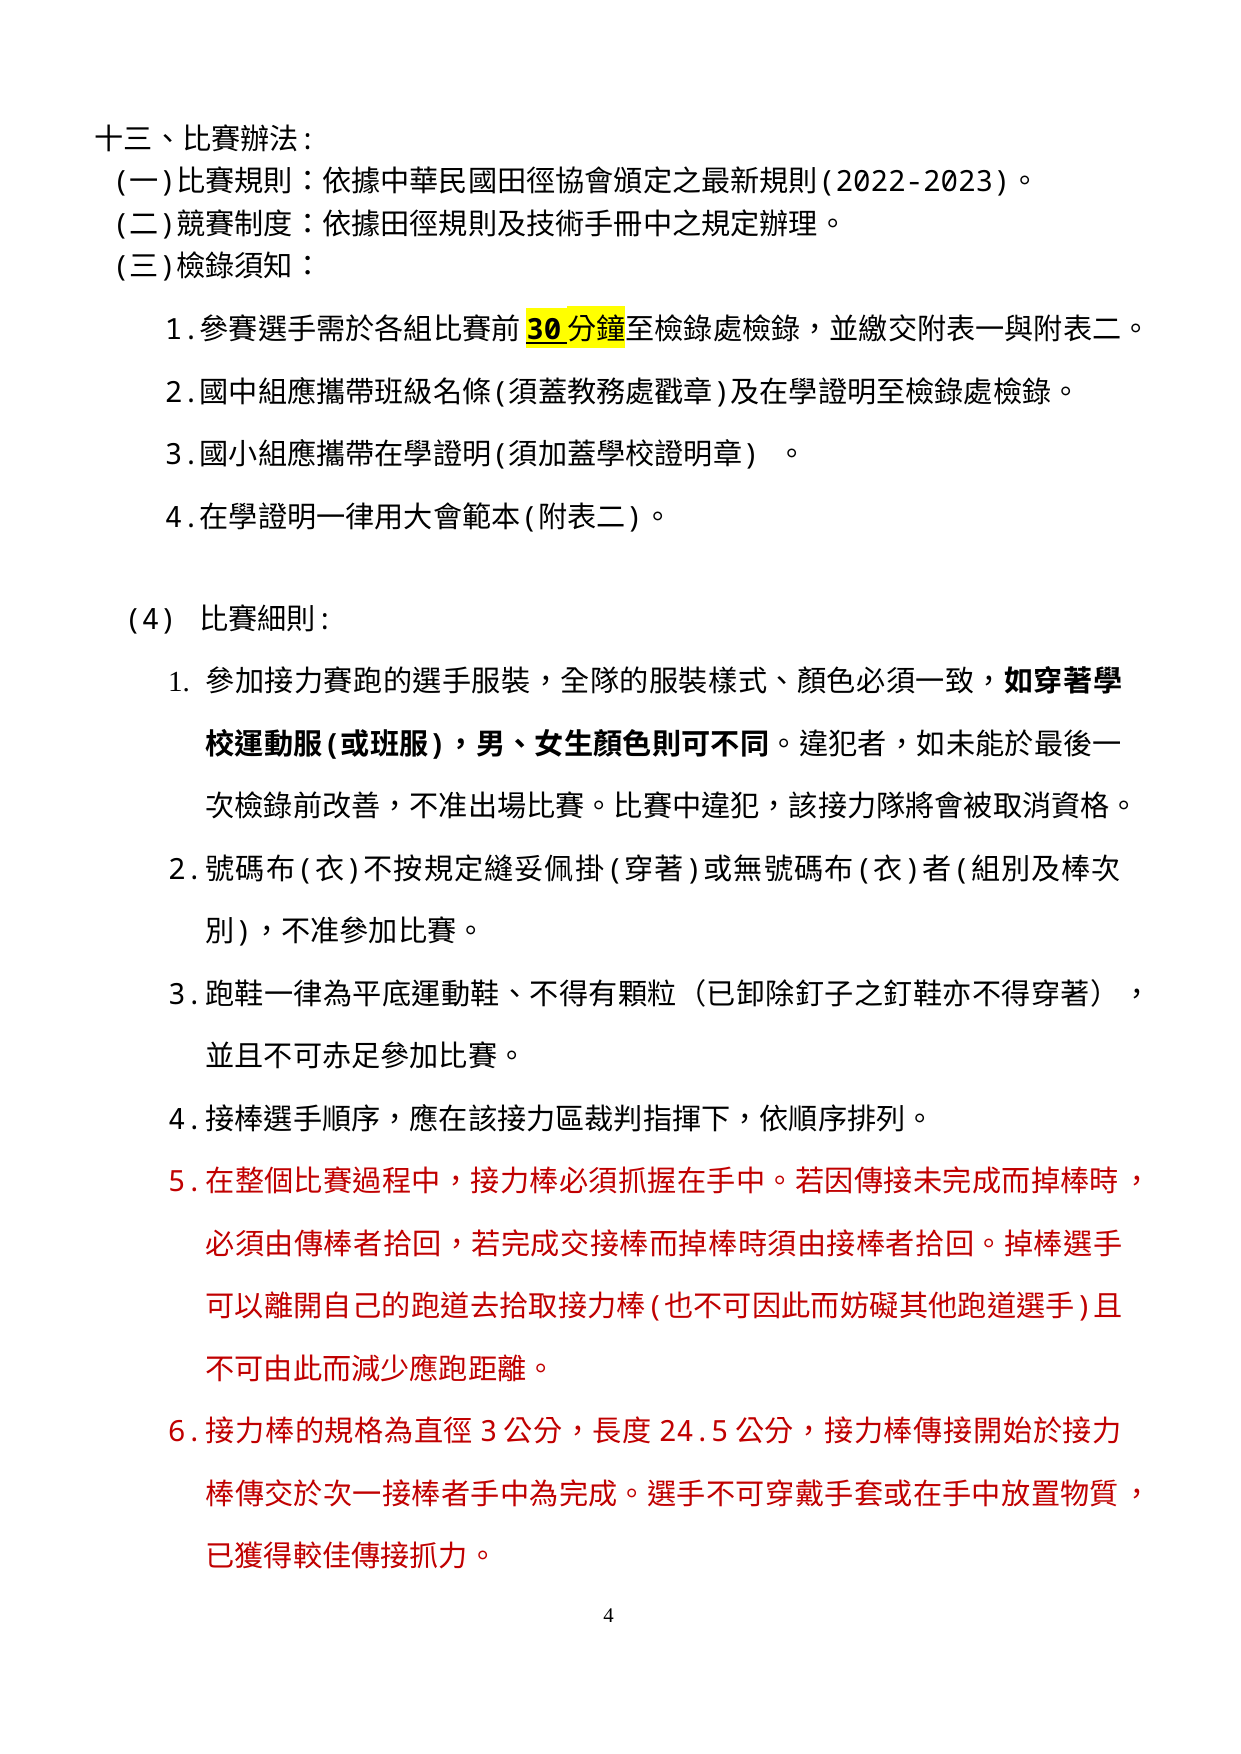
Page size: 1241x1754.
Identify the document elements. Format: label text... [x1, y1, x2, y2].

text 3.國小組應攜帶在學證明(須加蓋學校證明章) 。 [94, 410, 1122, 473]
text (一)比賽規則：依據中華民國田徑協會頒定之最新規則(2022-2023)。 [94, 158, 1122, 200]
list 比賽細則: [124, 575, 1122, 637]
text (三)檢錄須知： [94, 243, 1122, 285]
list 在整個比賽過程中，接力棒必須抓握在手中。若因傳接未完成而掉棒時，必須由傳棒者拾回，若完成交接棒而掉棒時須由接棒者拾回。掉棒選手可以離開自己的跑道去拾取接力棒(也不可因此而妨礙其他跑道選手)且不可由此而減少應跑距離。 [168, 1137, 1122, 1387]
list 接棒選手順序，應在該接力區裁判指揮下，依順序排列。 [168, 1075, 1122, 1137]
list 參加接力賽跑的選手服裝，全隊的服裝樣式、顏色必須一致，如穿著學校運動服(或班服)，男、女生顏色則可不同。違犯者，如未能於最後一次檢錄前改善，不准出場比賽。比賽中違犯，該接力隊將會被取消資格。 [168, 637, 1122, 825]
list 號碼布(衣)不按規定縫妥佩掛(穿著)或無號碼布(衣)者(組別及棒次別)，不准參加比賽。 [168, 825, 1122, 950]
text 2.國中組應攜帶班級名條(須蓋教務處戳章)及在學證明至檢錄處檢錄。 [94, 348, 1122, 410]
text (二)競賽制度：依據田徑規則及技術手冊中之規定辦理。 [94, 200, 1122, 243]
text 十三、比賽辦法: [94, 96, 1122, 158]
text 1.參賽選手需於各組比賽前30分鐘至檢錄處檢錄，並繳交附表一與附表二。 [94, 285, 1122, 348]
list 接力棒的規格為直徑3公分，長度24.5公分，接力棒傳接開始於接力棒傳交於次一接棒者手中為完成。選手不可穿戴手套或在手中放置物質，已獲得較佳傳接抓力。 [168, 1387, 1122, 1575]
text 4.在學證明一律用大會範本(附表二)。 [94, 473, 1122, 535]
list 跑鞋一律為平底運動鞋、不得有顆粒（已卸除釘子之釘鞋亦不得穿著），並且不可赤足參加比賽。 [168, 950, 1122, 1075]
